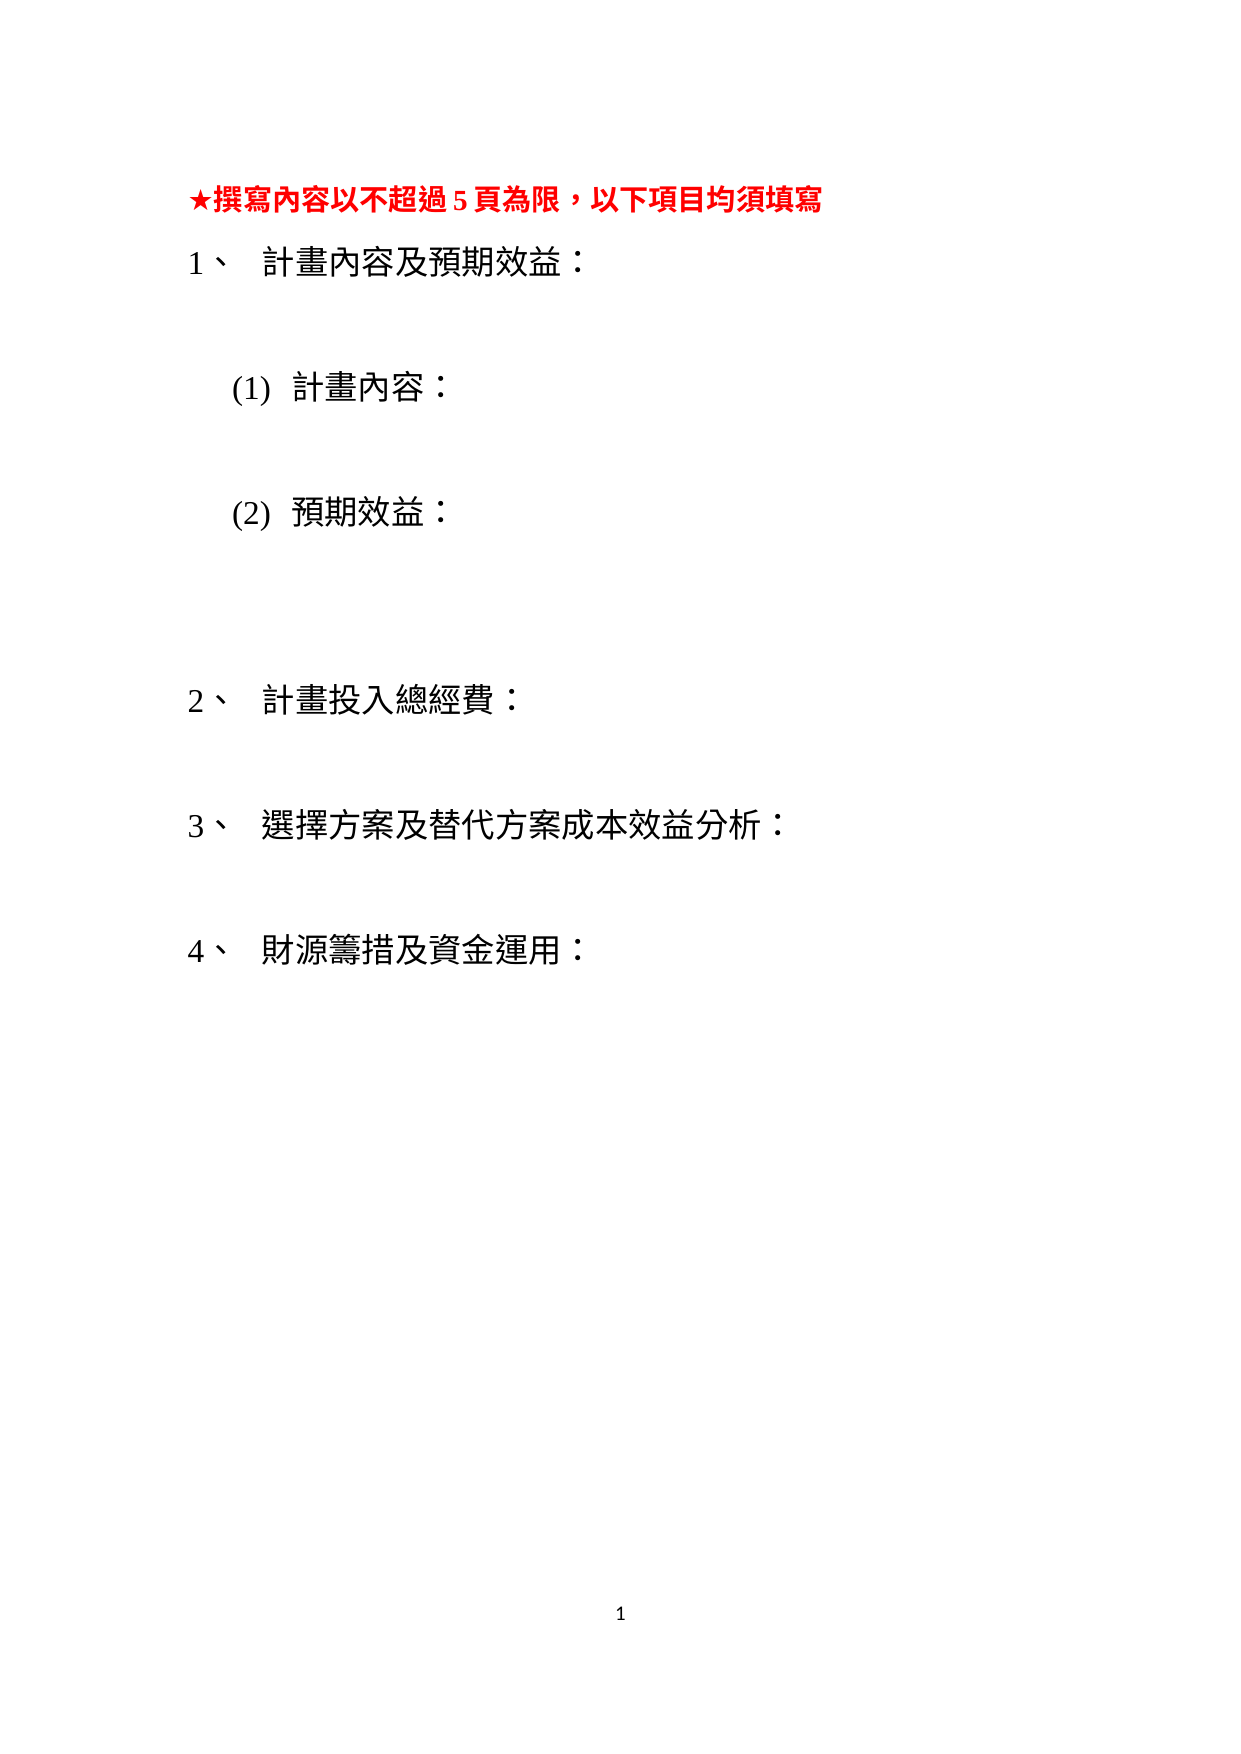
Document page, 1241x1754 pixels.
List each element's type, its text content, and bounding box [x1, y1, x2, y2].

text ★撰寫內容以不超過5頁為限，以下項目均須填寫 [187, 156, 1053, 219]
list 預期效益： [232, 469, 1053, 531]
list 計畫投入總經費： [187, 656, 1053, 719]
list 財源籌措及資金運用： [187, 906, 1053, 969]
list 計畫內容及預期效益： [187, 219, 1053, 281]
list 計畫內容： [232, 344, 1053, 406]
list 選擇方案及替代方案成本效益分析： [187, 781, 1053, 844]
